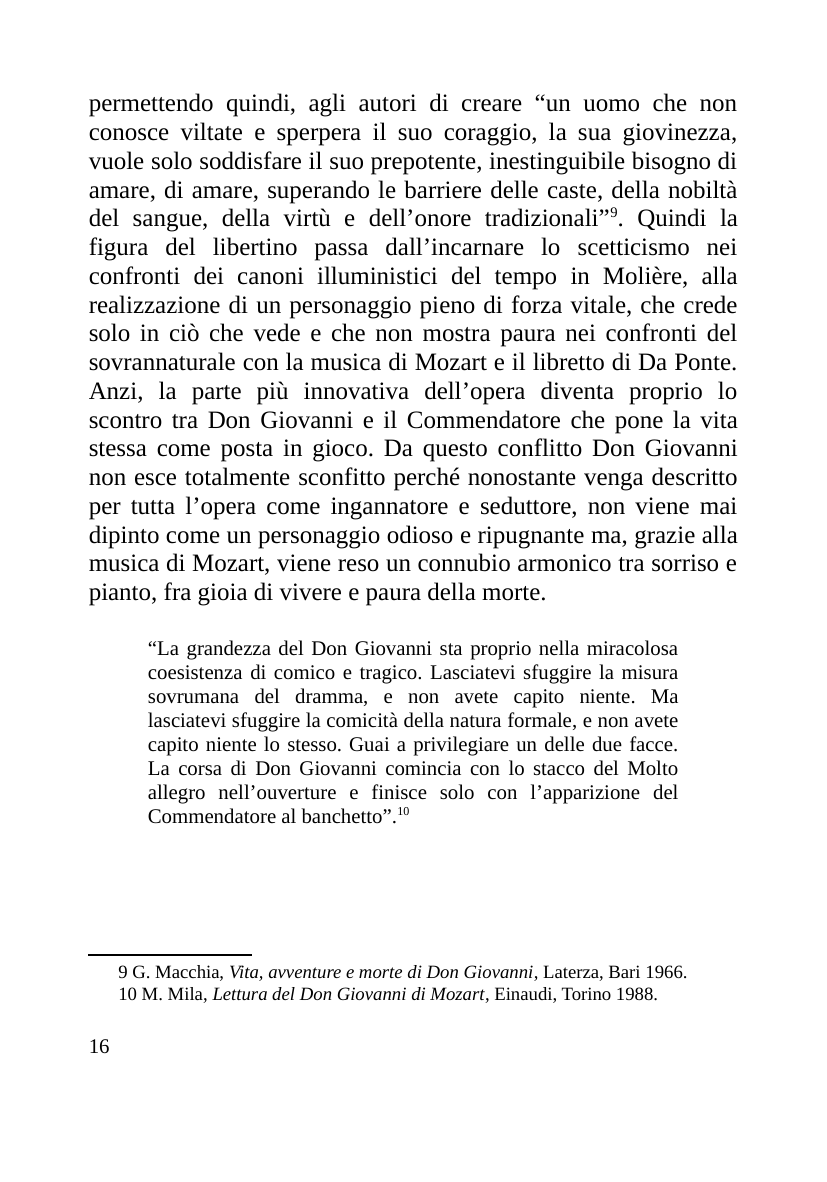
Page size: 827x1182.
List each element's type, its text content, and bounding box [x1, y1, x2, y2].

text “La grandezza del Don Giovanni sta proprio nella miracolosa coesistenza di comico e tragico. Lasciatevi sfuggire la misura sovrumana del dramma, e non avete capito niente. Ma lasciatevi sfuggire la comicità della natura formale, e non avete capito niente lo stesso. Guai a privilegiare un delle due facce. La corsa di Don Giovanni comincia con lo stacco del Molto allegro nell’ouverture e finisce solo con l’apparizione del Commendatore al banchetto”. [148, 636, 679, 828]
text G. Macchia, Vita, avventure e morte di Don Giovanni, Laterza, Bari 1966. [118, 961, 738, 982]
text M. Mila, Lettura del Don Giovanni di Mozart, Einaudi, Torino 1988. [118, 982, 738, 1004]
text permettendo quindi, agli autori di creare “un uomo che non conosce viltate e sperpera il suo coraggio, la sua giovinezza, vuole solo soddisfare il suo prepotente, inestinguibile bisogno di amare, di amare, superando le barriere delle caste, della nobiltà del sangue, della virtù e dell’onore tradizionali”. Quindi la figura del libertino passa dall’incarnare lo scetticismo nei confronti dei canoni illuministici del tempo in Molière, alla realizzazione di un personaggio pieno di forza vitale, che crede solo in ciò che vede e che non mostra paura nei confronti del sovrannaturale con la musica di Mozart e il libretto di Da Ponte. Anzi, la parte più innovativa dell’opera diventa proprio lo scontro tra Don Giovanni e il Commendatore che pone la vita stessa come posta in gioco. Da questo conflitto Don Giovanni non esce totalmente sconfitto perché nonostante venga descritto per tutta l’opera come ingannatore e seduttore, non viene mai dipinto come un personaggio odioso e ripugnante ma, grazie alla musica di Mozart, viene reso un connubio armonico tra sorriso e pianto, fra gioia di vivere e paura della morte. [88, 88, 738, 606]
